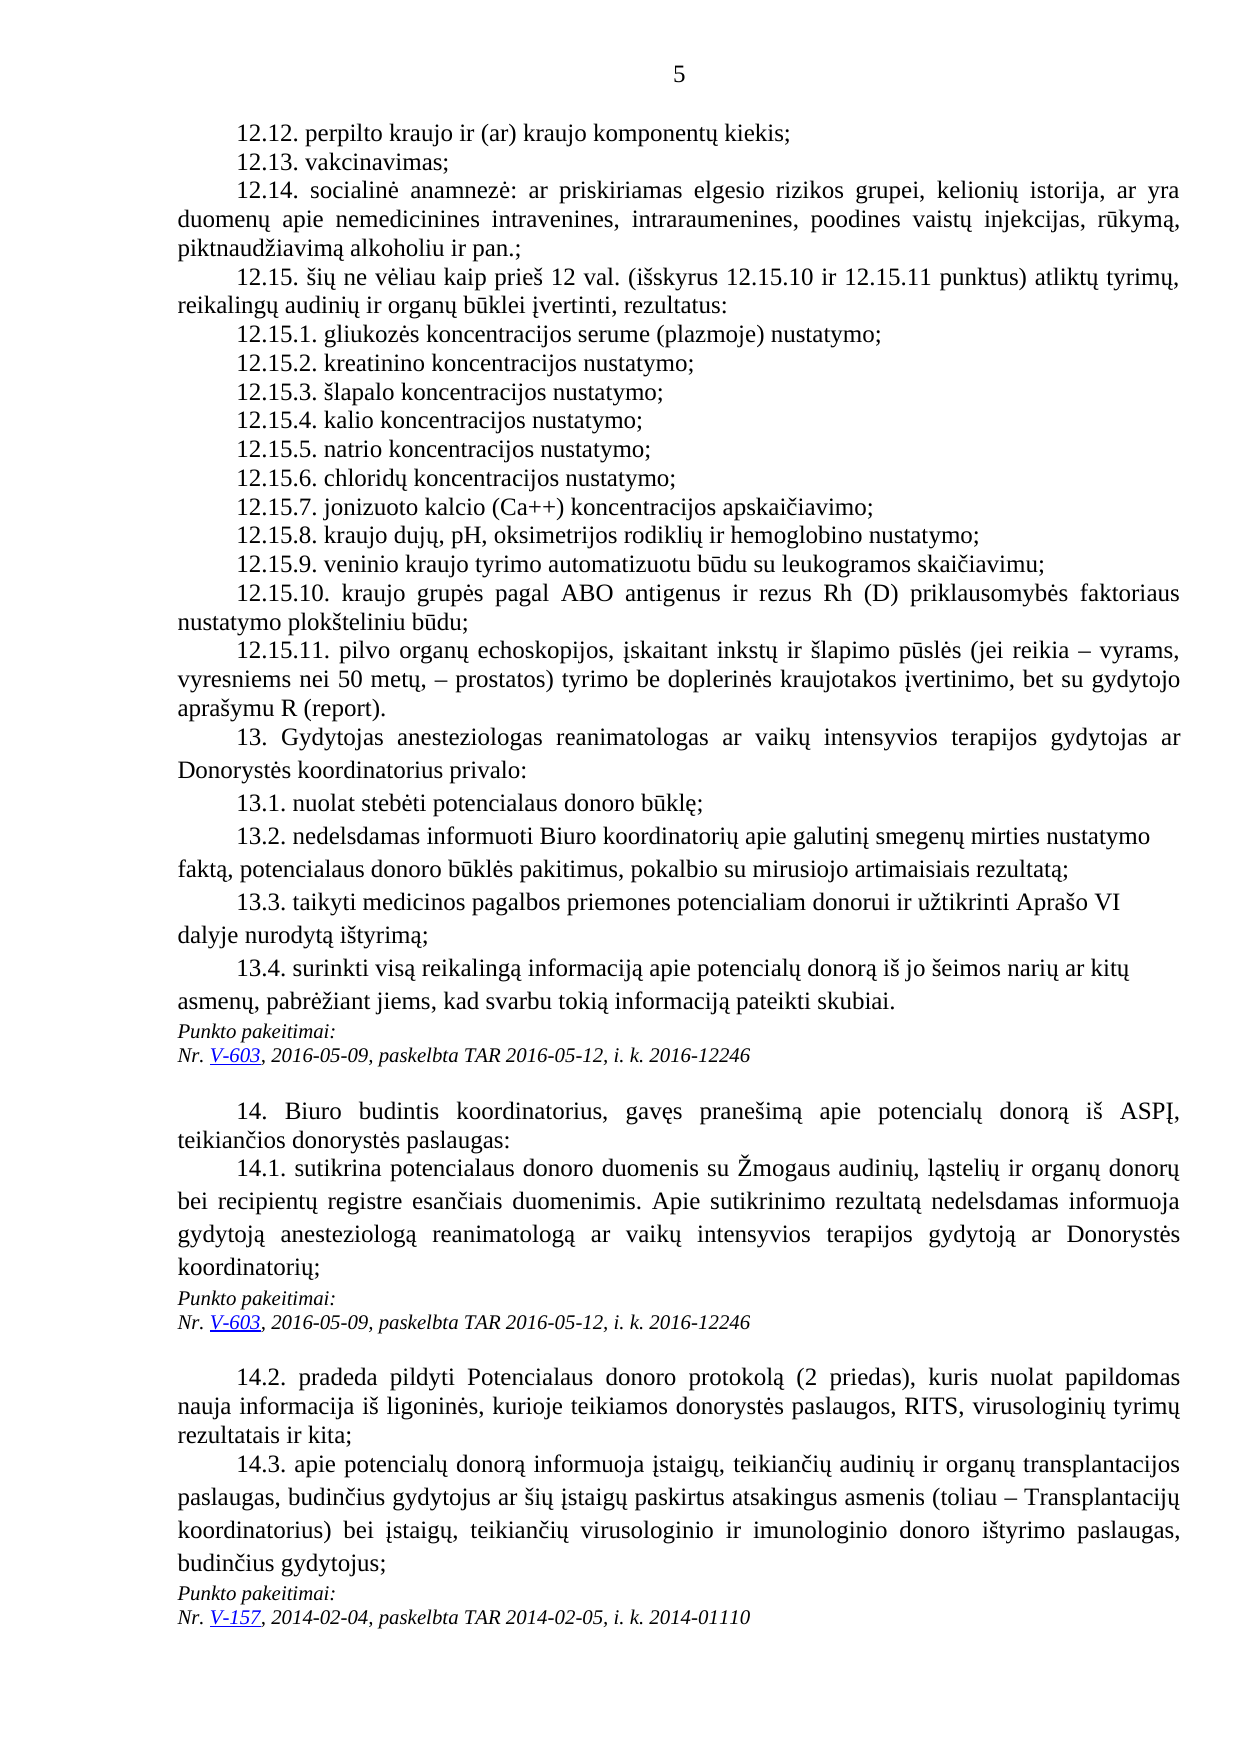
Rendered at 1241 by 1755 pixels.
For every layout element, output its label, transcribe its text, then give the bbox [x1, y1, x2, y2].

text 12.15.7. jonizuoto kalcio (Ca++) koncentracijos apskaičiavimo; [177, 492, 1181, 521]
text Punkto pakeitimai: [177, 1286, 1181, 1309]
text 13. Gydytojas anesteziologas reanimatologas ar vaikų intensyvios terapijos gydytojas ar Donorystės koordinatorius privalo: [177, 722, 1181, 784]
text 14. Biuro budintis koordinatorius, gavęs pranešimą apie potencialų donorą iš ASPĮ, teikiančios donorystės paslaugas: [177, 1096, 1181, 1153]
text Nr. V-157, 2014-02-04, paskelbta TAR 2014-02-05, i. k. 2014-01110 [177, 1605, 1181, 1629]
text 14.1. sutikrina potencialaus donoro duomenis su Žmogaus audinių, ląstelių ir organų donorų bei recipientų registre esančiais duomenimis. Apie sutikrinimo rezultatą nedelsdamas informuoja gydytoją anesteziologą reanimatologą ar vaikų intensyvios terapijos gydytoją ar Donorystės koordinatorių; [177, 1153, 1181, 1281]
text 12.13. vakcinavimas; [177, 147, 1181, 176]
text Nr. V-603, 2016-05-09, paskelbta TAR 2016-05-12, i. k. 2016-12246 [177, 1043, 1181, 1067]
text 13.1. nuolat stebėti potencialaus donoro būklę; [177, 788, 1181, 817]
text Punkto pakeitimai: [177, 1019, 1181, 1043]
text 14.3. apie potencialų donorą informuoja įstaigų, teikiančių audinių ir organų transplantacijos paslaugas, budinčius gydytojus ar šių įstaigų paskirtus atsakingus asmenis (toliau – Transplantacijų koordinatorius) bei įstaigų, teikiančių virusologinio ir imunologinio donoro ištyrimo paslaugas, budinčius gydytojus; [177, 1449, 1181, 1576]
text 12.15.1. gliukozės koncentracijos serume (plazmoje) nustatymo; [177, 319, 1181, 348]
text 13.4. surinkti visą reikalingą informaciją apie potencialų donorą iš jo šeimos narių ar kitų asmenų, pabrėžiant jiems, kad svarbu tokią informaciją pateikti skubiai. [177, 953, 1181, 1015]
text 12.15.11. pilvo organų echoskopijos, įskaitant inkstų ir šlapimo pūslės (jei reikia – vyrams, vyresniems nei 50 metų, – prostatos) tyrimo be doplerinės kraujotakos įvertinimo, bet su gydytojo aprašymu R (report). [177, 636, 1181, 722]
text 12.12. perpilto kraujo ir (ar) kraujo komponentų kiekis; [177, 118, 1181, 147]
text 12.15.2. kreatinino koncentracijos nustatymo; [177, 348, 1181, 377]
text 12.15.10. kraujo grupės pagal ABO antigenus ir rezus Rh (D) priklausomybės faktoriaus nustatymo plokšteliniu būdu; [177, 578, 1181, 636]
text 13.3. taikyti medicinos pagalbos priemones potencialiam donorui ir užtikrinti Aprašo VI dalyje nurodytą ištyrimą; [177, 887, 1181, 949]
text 12.15. šių ne vėliau kaip prieš 12 val. (išskyrus 12.15.10 ir 12.15.11 punktus) atliktų tyrimų, reikalingų audinių ir organų būklei įvertinti, rezultatus: [177, 262, 1181, 319]
text 13.2. nedelsdamas informuoti Biuro koordinatorių apie galutinį smegenų mirties nustatymo faktą, potencialaus donoro būklės pakitimus, pokalbio su mirusiojo artimaisiais rezultatą; [177, 821, 1181, 883]
text 12.14. socialinė anamnezė: ar priskiriamas elgesio rizikos grupei, kelionių istorija, ar yra duomenų apie nemedicinines intravenines, intraraumenines, poodines vaistų injekcijas, rūkymą, piktnaudžiavimą alkoholiu ir pan.; [177, 176, 1181, 262]
text 12.15.4. kalio koncentracijos nustatymo; [177, 406, 1181, 434]
text 12.15.3. šlapalo koncentracijos nustatymo; [177, 377, 1181, 406]
text 14.2. pradeda pildyti Potencialaus donoro protokolą (2 priedas), kuris nuolat papildomas nauja informacija iš ligoninės, kurioje teikiamos donorystės paslaugos, RITS, virusologinių tyrimų rezultatais ir kita; [177, 1362, 1181, 1449]
text 12.15.8. kraujo dujų, pH, oksimetrijos rodiklių ir hemoglobino nustatymo; [177, 521, 1181, 549]
text Punkto pakeitimai: [177, 1581, 1181, 1605]
text 12.15.5. natrio koncentracijos nustatymo; [177, 434, 1181, 463]
text 12.15.9. veninio kraujo tyrimo automatizuotu būdu su leukogramos skaičiavimu; [177, 549, 1181, 578]
text Nr. V-603, 2016-05-09, paskelbta TAR 2016-05-12, i. k. 2016-12246 [177, 1309, 1181, 1334]
text 12.15.6. chloridų koncentracijos nustatymo; [177, 463, 1181, 492]
